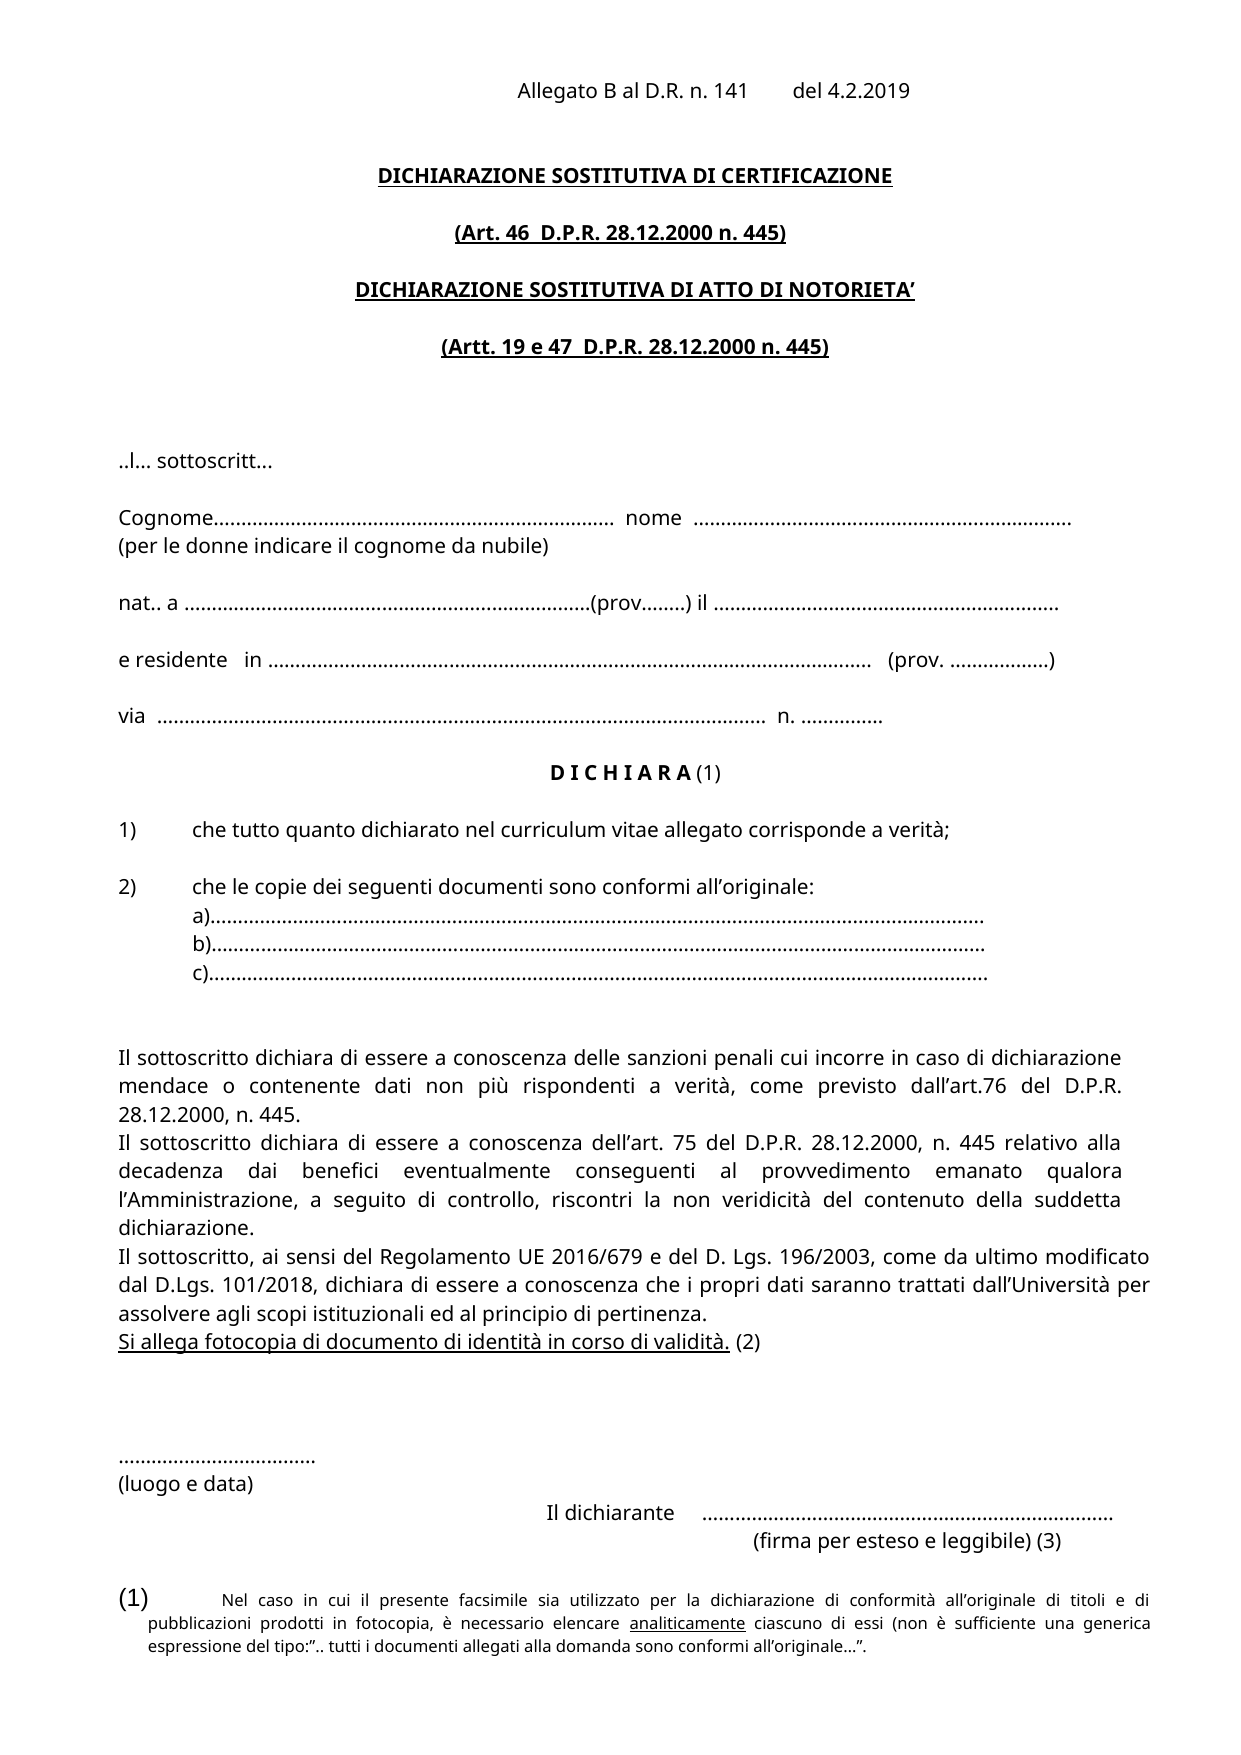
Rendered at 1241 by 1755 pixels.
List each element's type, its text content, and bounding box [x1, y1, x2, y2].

text nat.. a ………………………………………………..………………(prov……..) il ……………………………………………….…….. [118, 588, 1152, 616]
text c)……………………………………………………………………………………………………………………………. [156, 958, 1152, 986]
text Il sottoscritto, ai sensi del Regolamento UE 2016/679 e del D. Lgs. 196/2003, come da ultimo modificato dal D.Lgs. 101/2018, dichiara di essere a conoscenza che i propri dati saranno trattati dall’Università per assolvere agli scopi istituzionali ed al principio di pertinenza. [118, 1242, 1152, 1327]
text (Artt. 19 e 47 D.P.R. 28.12.2000 n. 445) [118, 332, 1152, 360]
list che le copie dei seguenti documenti sono conformi all’originale: [118, 872, 1152, 901]
text Il dichiarante ………………………………………………………………… [118, 1498, 1152, 1526]
text e residente in ……………………………………………………………………………………………….. (prov. ………………) [118, 645, 1152, 673]
text a)…………………………………………………………………………………………………………..………………. [156, 901, 1152, 929]
subtitle DICHIARAZIONE SOSTITUTIVA DI CERTIFICAZIONE [118, 161, 1152, 190]
subtitle D I C H I A R A (1) [118, 758, 1152, 787]
text DICHIARAZIONE SOSTITUTIVA DI ATTO DI NOTORIETA’ [118, 275, 1152, 303]
list che tutto quanto dichiarato nel curriculum vitae allegato corrisponde a verità; [118, 815, 1152, 844]
text Il sottoscritto dichiara di essere a conoscenza dell’art. 75 del D.P.R. 28.12.2000, n. 445 relativo alla decadenza dai benefici eventualmente conseguenti al provvedimento emanato qualora l’Amministrazione, a seguito di controllo, riscontri la non veridicità del contenuto della suddetta dichiarazione. [118, 1128, 1123, 1242]
list Nel caso in cui il presente facsimile sia utilizzato per la dichiarazione di conformità all’originale di titoli e di pubblicazioni prodotti in fotocopia, è necessario elencare analiticamente ciascuno di essi (non è sufficiente una generica espressione del tipo:”.. tutti i documenti allegati alla domanda sono conformi all’originale…”. [118, 1583, 1152, 1657]
text ……………………………… [118, 1441, 1152, 1469]
text (Art. 46 D.P.R. 28.12.2000 n. 445) [118, 218, 1122, 247]
text (firma per esteso e leggibile) (3) [118, 1526, 1152, 1555]
text Il sottoscritto dichiara di essere a conoscenza delle sanzioni penali cui incorre in caso di dichiarazione mendace o contenente dati non più rispondenti a verità, come previsto dall’art.76 del D.P.R. 28.12.2000, n. 445. [118, 1043, 1123, 1128]
text b)…………………………………………………………………………………………………………………………… [156, 929, 1152, 958]
text ..l... sottoscritt... [118, 446, 1152, 474]
text (luogo e data) [118, 1469, 1152, 1498]
text Cognome….…………………………………………………………... nome ……………………………………………..……………. [118, 503, 1152, 531]
text Si allega fotocopia di documento di identità in corso di validità. (2) [118, 1327, 1152, 1356]
text via ………………………………………………………………………………………………… n. …………… [118, 702, 1152, 730]
text (per le donne indicare il cognome da nubile) [118, 531, 1152, 559]
